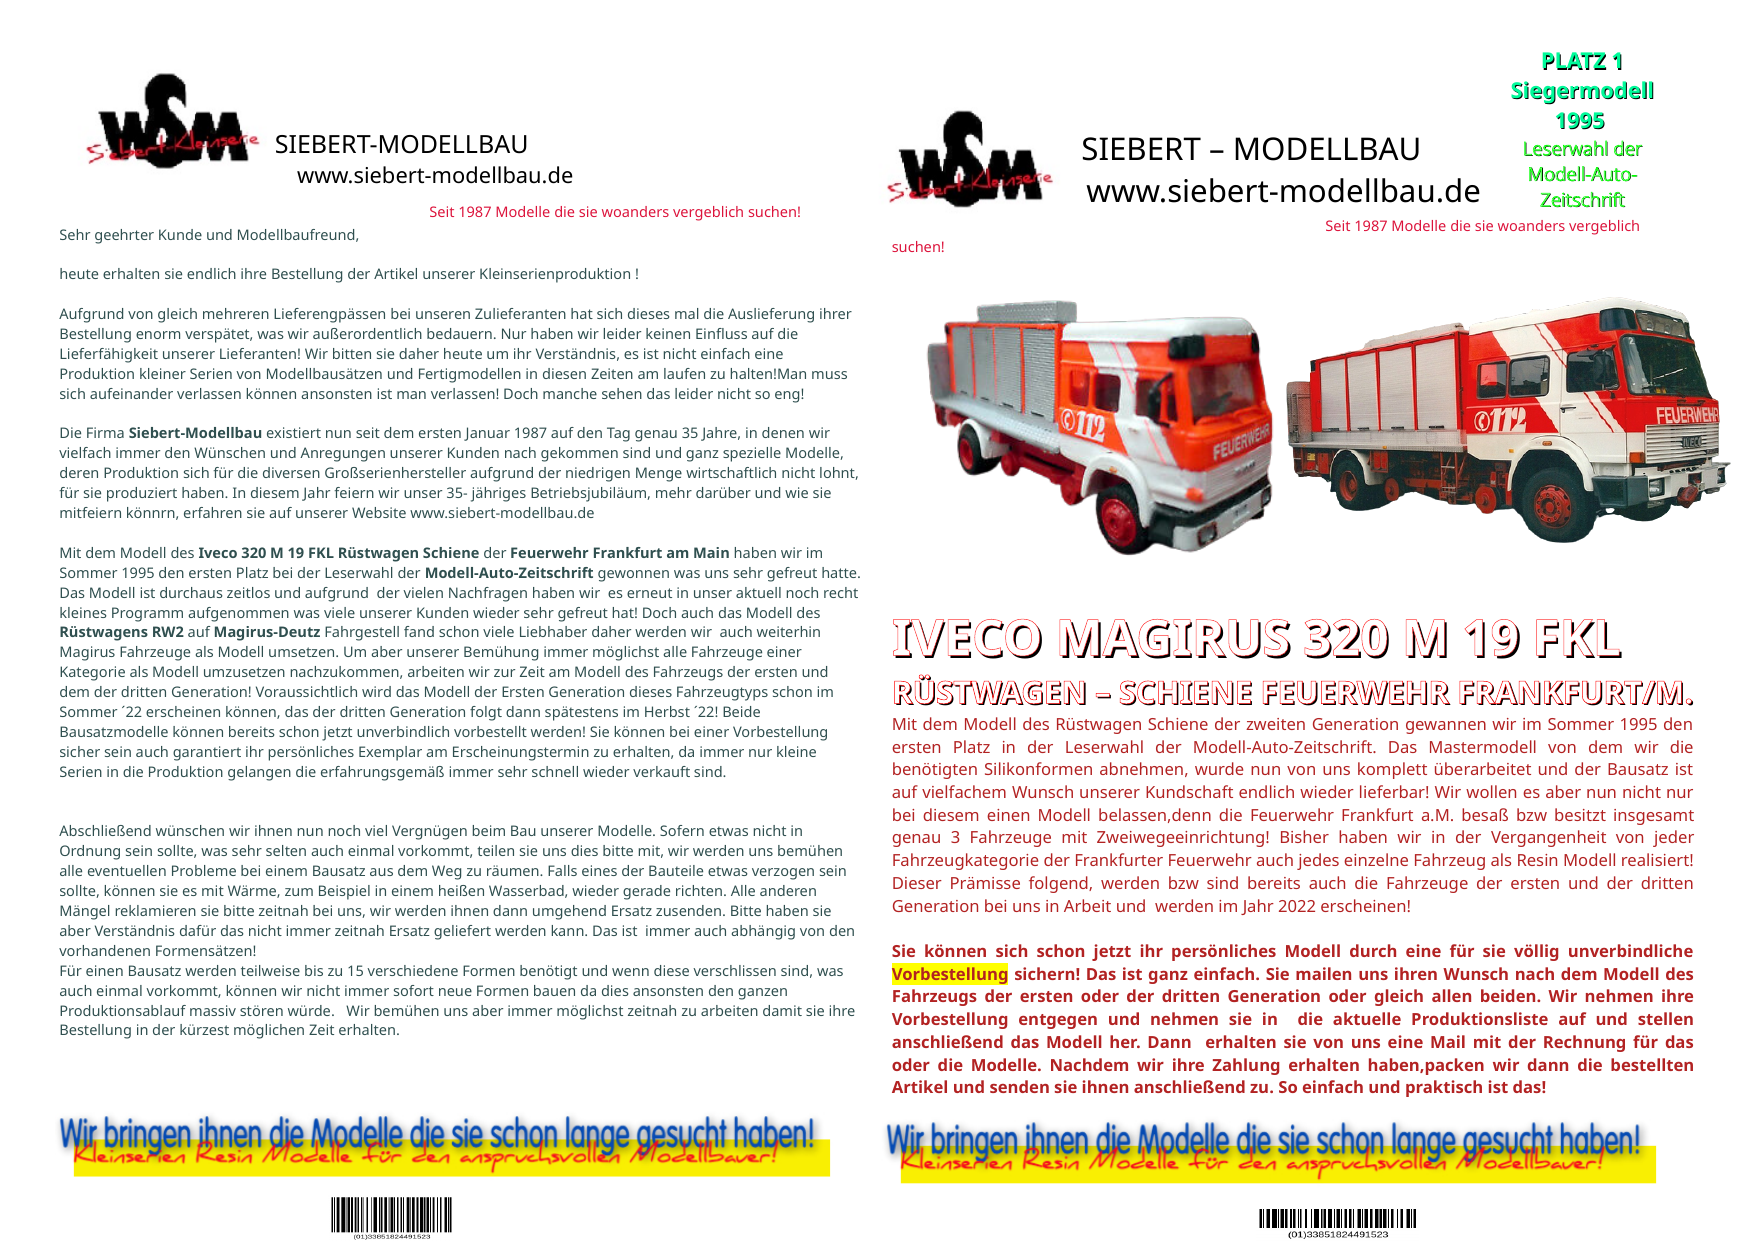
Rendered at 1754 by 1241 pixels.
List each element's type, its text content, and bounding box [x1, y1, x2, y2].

text Seit 1987 Modelle die sie woanders vergeblich suchen! [892, 212, 1695, 257]
text heute erhalten sie endlich ihre Bestellung der Artikel unserer Kleinserienproduktion ! [59, 264, 862, 284]
text Mit dem Modell des Rüstwagen Schiene der zweiten Generation gewannen wir im Sommer 1995 den ersten Platz in der Leserwahl der Modell-Auto-Zeitschrift. Das Mastermodell von dem wir die benötigten Silikonformen abnehmen, wurde nun von uns komplett überarbeitet und der Bausatz ist auf vielfachem Wunsch unserer Kundschaft endlich wieder lieferbar! Wir wollen es aber nun nicht nur bei diesem einen Modell belassen,denn die Feuerwehr Frankfurt a.M. besaß bzw besitzt insgesamt genau 3 Fahrzeuge mit Zweiwegeeinrichtung! Bisher haben wir in der Vergangenheit von jeder Fahrzeugkategorie der Frankfurter Feuerwehr auch jedes einzelne Fahrzeug als Resin Modell realisiert! Dieser Prämisse folgend, werden bzw sind bereits auch die Fahrzeuge der ersten und der dritten Generation bei uns in Arbeit und werden im Jahr 2022 erscheinen! [892, 713, 1695, 917]
text www.siebert-modellbau.de [59, 161, 862, 190]
text Sehr geehrter Kunde und Modellbaufreund, [59, 224, 862, 244]
picture [881, 1103, 1676, 1241]
text Mit dem Modell des Iveco 320 M 19 FKL Rüstwagen Schiene der Feuerwehr Frankfurt am Main haben wir im Sommer 1995 den ersten Platz bei der Leserwahl der Modell-Auto-Zeitschrift gewonnen was uns sehr gefreut hatte. Das Modell ist durchaus zeitlos und aufgrund der vielen Nachfragen haben wir es erneut in unser aktuell noch recht kleines Programm aufgenommen was viele unserer Kunden wieder sehr gefreut hat! Doch auch das Modell des Rüstwagens RW2 auf Magirus-Deutz Fahrgestell fand schon viele Liebhaber daher werden wir auch weiterhin Magirus Fahrzeuge als Modell umsetzen. Um aber unserer Bemühung immer möglichst alle Fahrzeuge einer Kategorie als Modell umzusetzen nachzukommen, arbeiten wir zur Zeit am Modell des Fahrzeugs der ersten und dem der dritten Generation! Voraussichtlich wird das Modell der Ersten Generation dieses Fahrzeugtyps schon im Sommer ´22 erscheinen können, das der dritten Generation folgt dann spätestens im Herbst ´22! Beide Bausatzmodelle können bereits schon jetzt unverbindlich vorbestellt werden! Sie können bei einer Vorbestellung sicher sein auch garantiert ihr persönliches Exemplar am Erscheinungstermin zu erhalten, da immer nur kleine Serien in die Produktion gelangen die erfahrungsgemäß immer sehr schnell wieder verkauft sind. [59, 543, 862, 781]
text Seit 1987 Modelle die sie woanders vergeblich suchen! [59, 190, 862, 224]
text SIEBERT-MODELLBAU [269, 126, 862, 161]
picture [54, 1096, 850, 1241]
text Abschließend wünschen wir ihnen nun noch viel Vergnügen beim Bau unserer Modelle. Sofern etwas nicht in Ordnung sein sollte, was sehr selten auch einmal vorkommt, teilen sie uns dies bitte mit, wir werden uns bemühen alle eventuellen Probleme bei einem Bausatz aus dem Weg zu räumen. Falls eines der Bauteile etwas verzogen sein sollte, können sie es mit Wärme, zum Beispiel in einem heißen Wasserbad, wieder gerade richten. Alle anderen Mängel reklamieren sie bitte zeitnah bei uns, wir werden ihnen dann umgehend Ersatz zusenden. Bitte haben sie aber Verständnis dafür das nicht immer zeitnah Ersatz geliefert werden kann. Das ist immer auch abhängig von den vorhandenen Formensätzen! [59, 821, 862, 961]
text IVECO MAGIRUS 320 M 19 FKL RÜSTWAGEN – SCHIENE FEUERWEHR FRANKFURT/M. [892, 602, 1695, 713]
text Für einen Bausatz werden teilweise bis zu 15 verschiedene Formen benötigt und wenn diese verschlissen sind, was auch einmal vorkommt, können wir nicht immer sofort neue Formen bauen da dies ansonsten den ganzen Produktionsablauf massiv stören würde. Wir bemühen uns aber immer möglichst zeitnah zu arbeiten damit sie ihre Bestellung in der kürzest möglichen Zeit erhalten. [59, 961, 862, 1040]
picture [863, 263, 1736, 602]
text SIEBERT – MODELLBAU [1062, 127, 1695, 169]
text Die Firma Siebert-Modellbau existiert nun seit dem ersten Januar 1987 auf den Tag genau 35 Jahre, in denen wir vielfach immer den Wünschen und Anregungen unserer Kunden nach gekommen sind und ganz spezielle Modelle, deren Produktion sich für die diversen Großserienhersteller aufgrund der niedrigen Menge wirtschaftlich nicht lohnt, für sie produziert haben. In diesem Jahr feiern wir unser 35- jähriges Betriebsjubiläum, mehr darüber und wie sie mitfeiern könnrn, erfahren sie auf unserer Website www.siebert-modellbau.de [59, 423, 862, 523]
picture [61, 51, 269, 184]
text www.siebert-modellbau.de [1062, 169, 1695, 212]
picture [863, 88, 1062, 223]
text Sie können sich schon jetzt ihr persönliches Modell durch eine für sie völlig unverbindliche Vorbestellung sichern! Das ist ganz einfach. Sie mailen uns ihren Wunsch nach dem Modell des Fahrzeugs der ersten oder der dritten Generation oder gleich allen beiden. Wir nehmen ihre Vorbestellung entgegen und nehmen sie in die aktuelle Produktionsliste auf und stellen anschließend das Modell her. Dann erhalten sie von uns eine Mail mit der Rechnung für das oder die Modelle. Nachdem wir ihre Zahlung erhalten haben,packen wir dann die bestellten Artikel und senden sie ihnen anschließend zu. So einfach und praktisch ist das! [892, 940, 1695, 1099]
text Aufgrund von gleich mehreren Lieferengpässen bei unseren Zulieferanten hat sich dieses mal die Auslieferung ihrer Bestellung enorm verspätet, was wir außerordentlich bedauern. Nur haben wir leider keinen Einfluss auf die Lieferfähigkeit unserer Lieferanten! Wir bitten sie daher heute um ihr Verständnis, es ist nicht einfach eine Produktion kleiner Serien von Modellbausätzen und Fertigmodellen in diesen Zeiten am laufen zu halten!Man muss sich aufeinander verlassen können ansonsten ist man verlassen! Doch manche sehen das leider nicht so eng! [59, 304, 862, 403]
